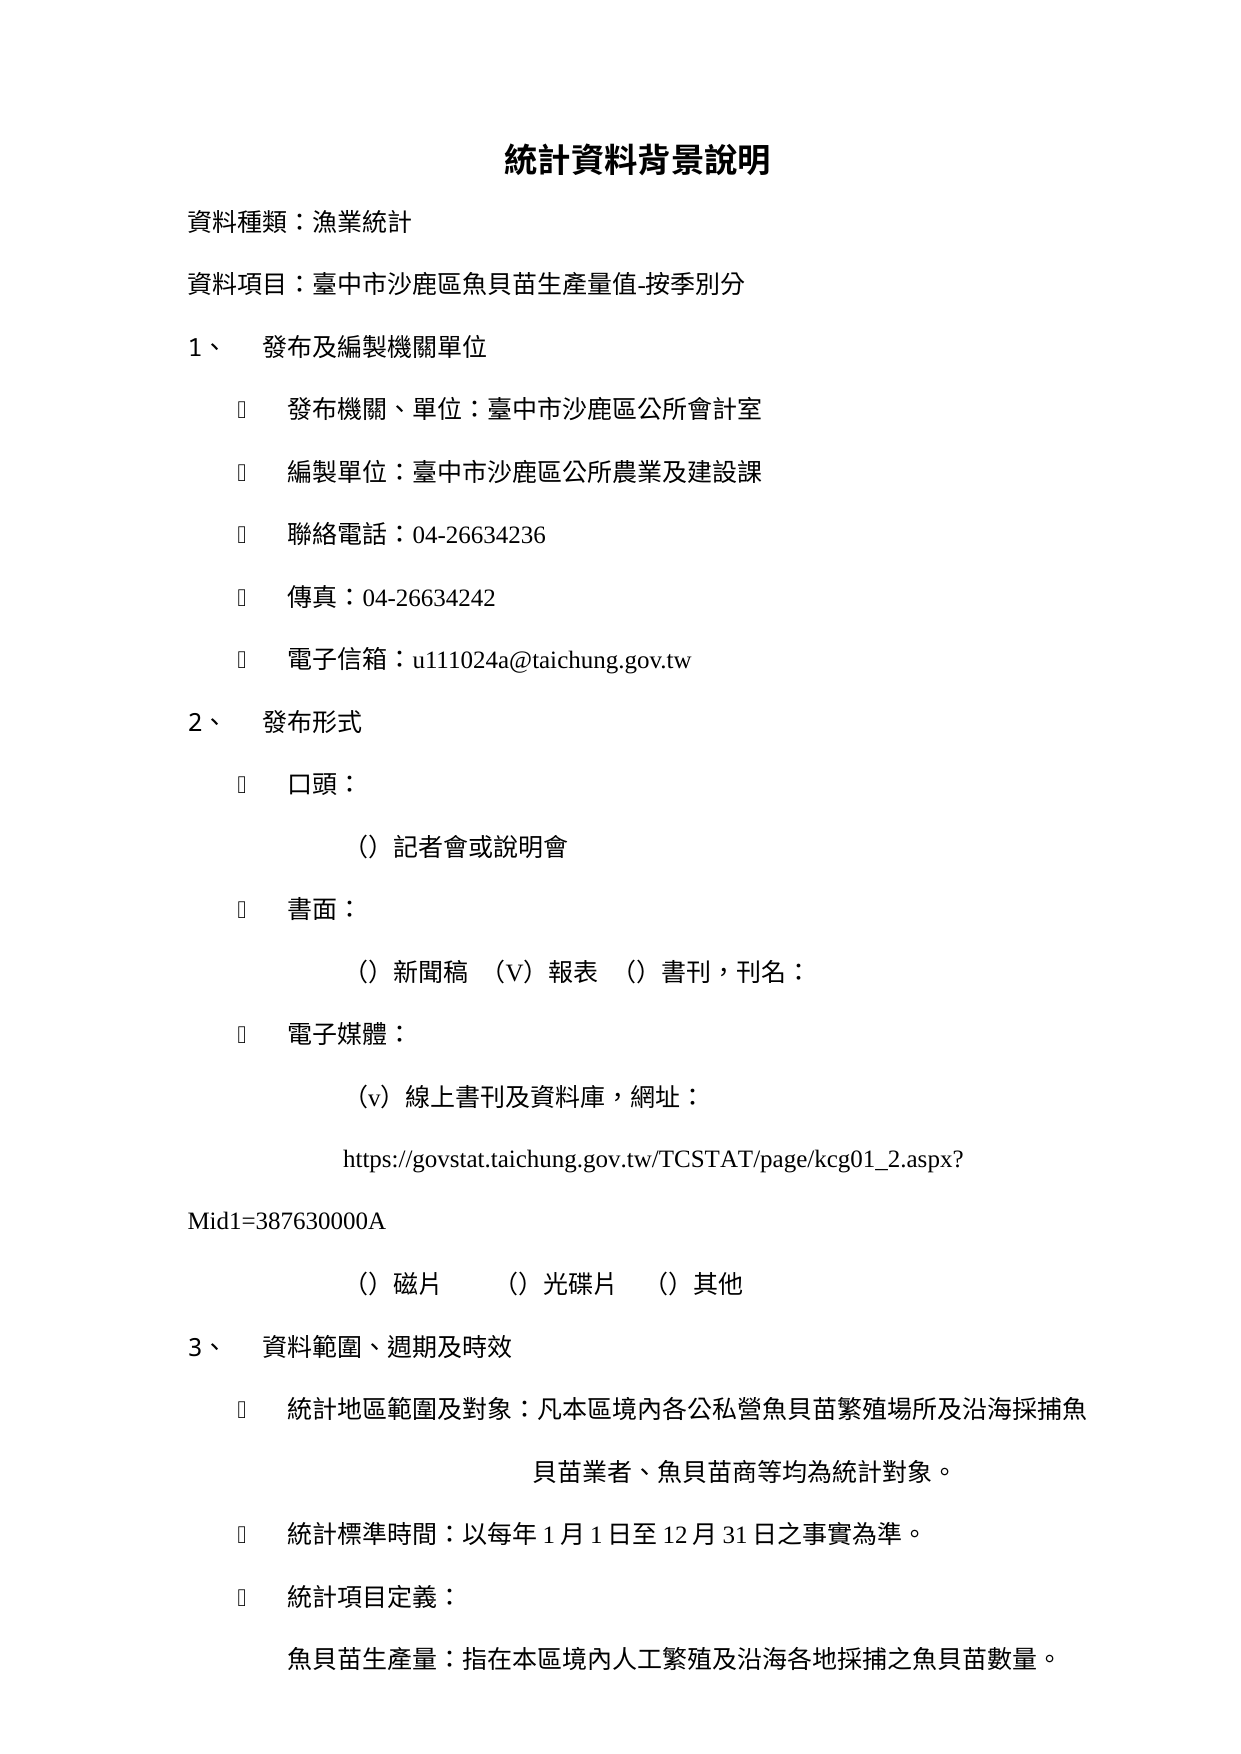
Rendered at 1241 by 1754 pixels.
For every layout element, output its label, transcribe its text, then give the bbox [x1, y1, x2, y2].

text （）新聞稿 （V）報表 （）書刊，刊名： [187, 929, 1087, 991]
text （v）線上書刊及資料庫，網址： [187, 1054, 1087, 1116]
list 統計地區範圍及對象：凡本區境內各公私營魚貝苗繁殖場所及沿海採捕魚貝苗業者、魚貝苗商等均為統計對象。 [237, 1366, 1087, 1491]
list 傳真：04-26634242 [237, 554, 1087, 616]
list 資料範圍、週期及時效 [187, 1304, 1087, 1366]
list 發布形式 [187, 679, 1087, 741]
list 編製單位：臺中市沙鹿區公所農業及建設課 [237, 429, 1087, 491]
list 統計標準時間：以每年1月1日至12月31日之事實為準。 [237, 1491, 1087, 1554]
text 統計資料背景說明 [187, 116, 1087, 179]
list 書面： [237, 866, 1087, 929]
text 魚貝苗生產量：指在本區境內人工繁殖及沿海各地採捕之魚貝苗數量。 [287, 1616, 1087, 1679]
text https://govstat.taichung.gov.tw/TCSTAT/page/kcg01_2.aspx?Mid1=387630000A [187, 1116, 1087, 1241]
text （）磁片 （）光碟片 （）其他 [187, 1241, 1087, 1304]
text （）記者會或說明會 [187, 804, 1087, 866]
list 發布機關、單位：臺中市沙鹿區公所會計室 [237, 366, 1087, 429]
list 電子信箱：u111024a@taichung.gov.tw [237, 616, 1087, 679]
list 口頭： [237, 741, 1087, 804]
list 統計項目定義： [237, 1554, 1087, 1616]
text 資料項目：臺中市沙鹿區魚貝苗生產量值-按季別分 [187, 241, 1087, 304]
list 聯絡電話：04-26634236 [237, 491, 1087, 554]
text 資料種類：漁業統計 [187, 179, 1087, 241]
list 電子媒體： [237, 991, 1087, 1054]
list 發布及編製機關單位 [187, 304, 1087, 366]
